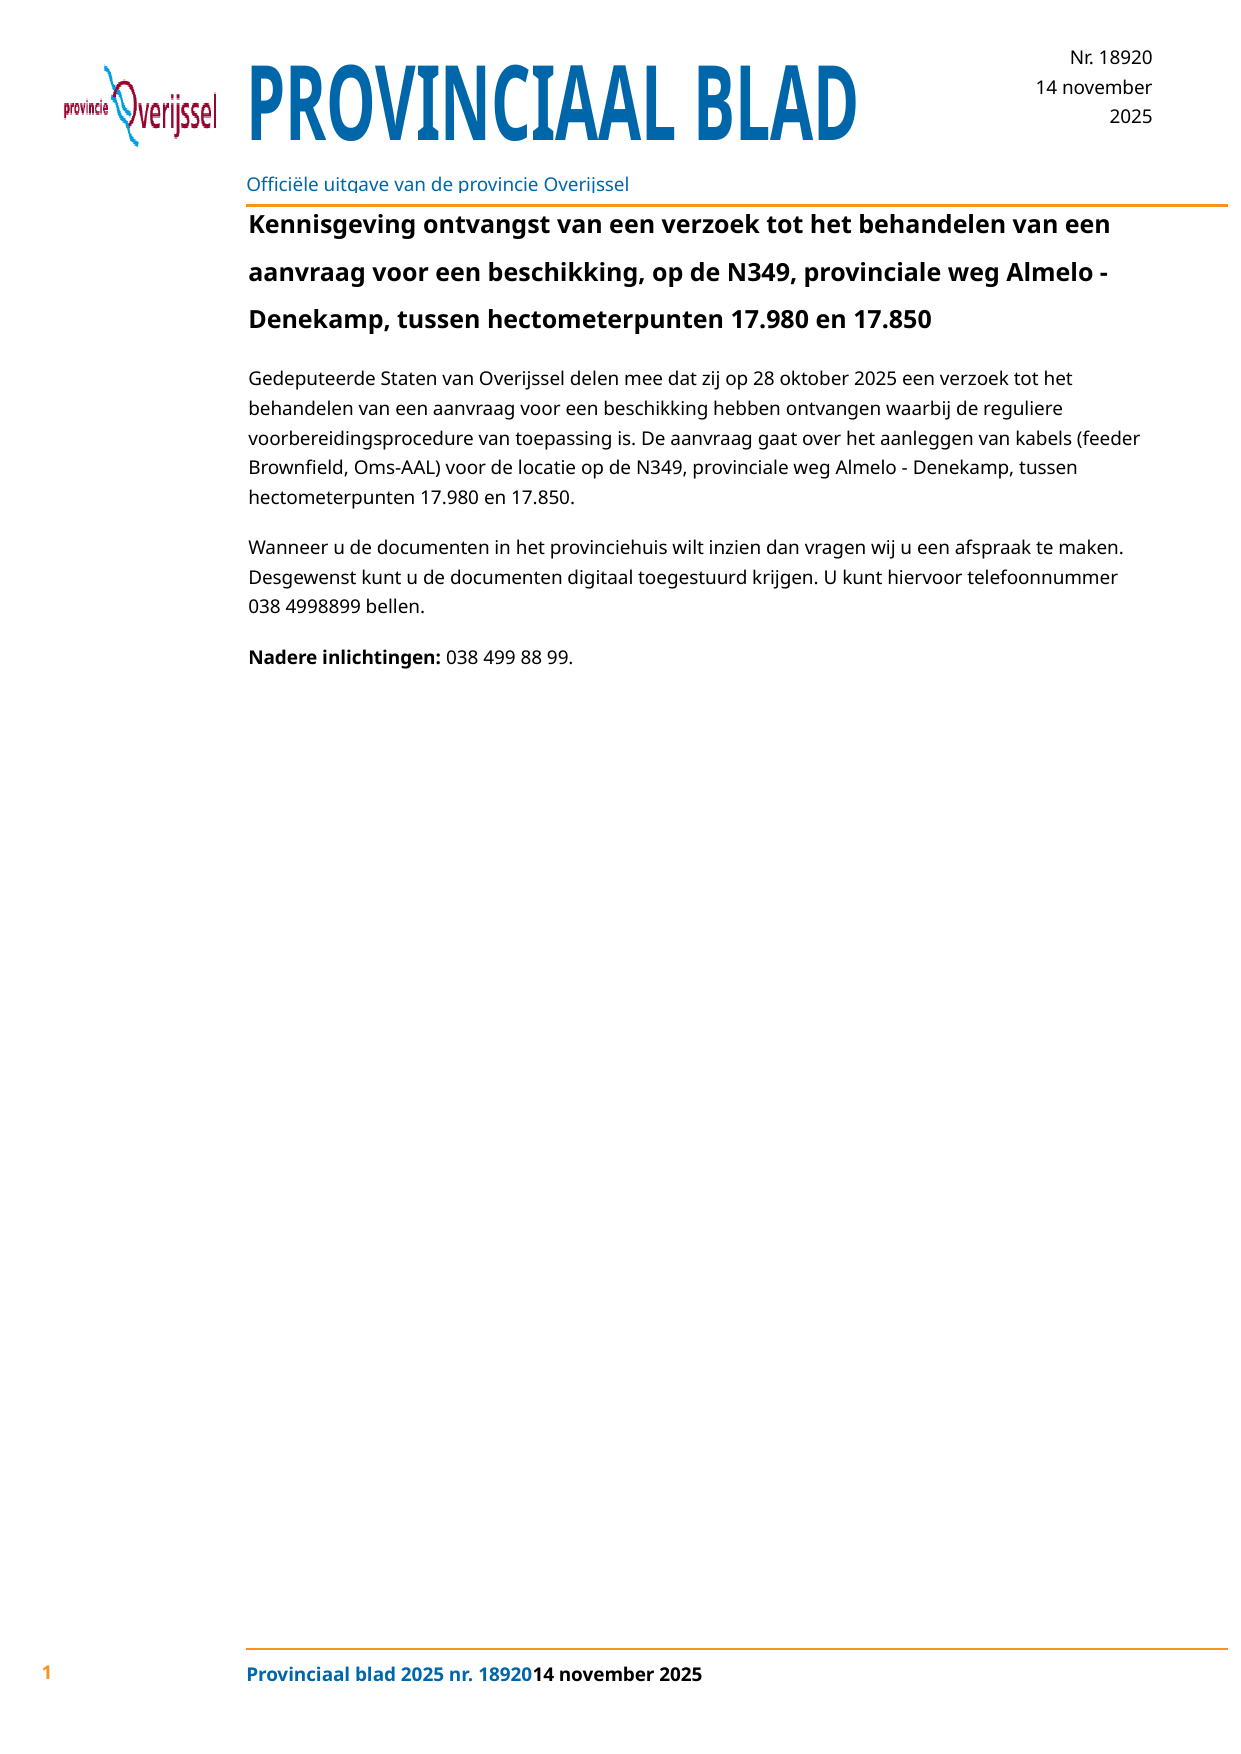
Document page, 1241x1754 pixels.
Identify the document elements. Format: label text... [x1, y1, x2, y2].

text Nadere inlichtingen: 038 499 88 99. [248, 644, 1152, 669]
text Kennisgeving ontvangst van een verzoek tot het behandelen van een aanvraag voor een beschikking, op de N349, provinciale weg Almelo - Denekamp, tussen hectometerpunten 17.980 en 17.850 [248, 207, 1152, 336]
text Wanneer u de documenten in het provinciehuis wilt inzien dan vragen wij u een afspraak te maken. Desgewenst kunt u de documenten digitaal toegestuurd krijgen. U kunt hiervoor telefoonnummer 038 4998899 bellen. [248, 534, 1152, 619]
text Gedeputeerde Staten van Overijssel delen mee dat zij op 28 oktober 2025 een verzoek tot het behandelen van een aanvraag voor een beschikking hebben ontvangen waarbij de reguliere voorbereidingsprocedure van toepassing is. De aanvraag gaat over het aanleggen van kabels (feeder Brownfield, Oms-AAL) voor de locatie op de N349, provinciale weg Almelo - Denekamp, tussen hectometerpunten 17.980 en 17.850. [248, 366, 1152, 509]
picture [41, 47, 231, 172]
